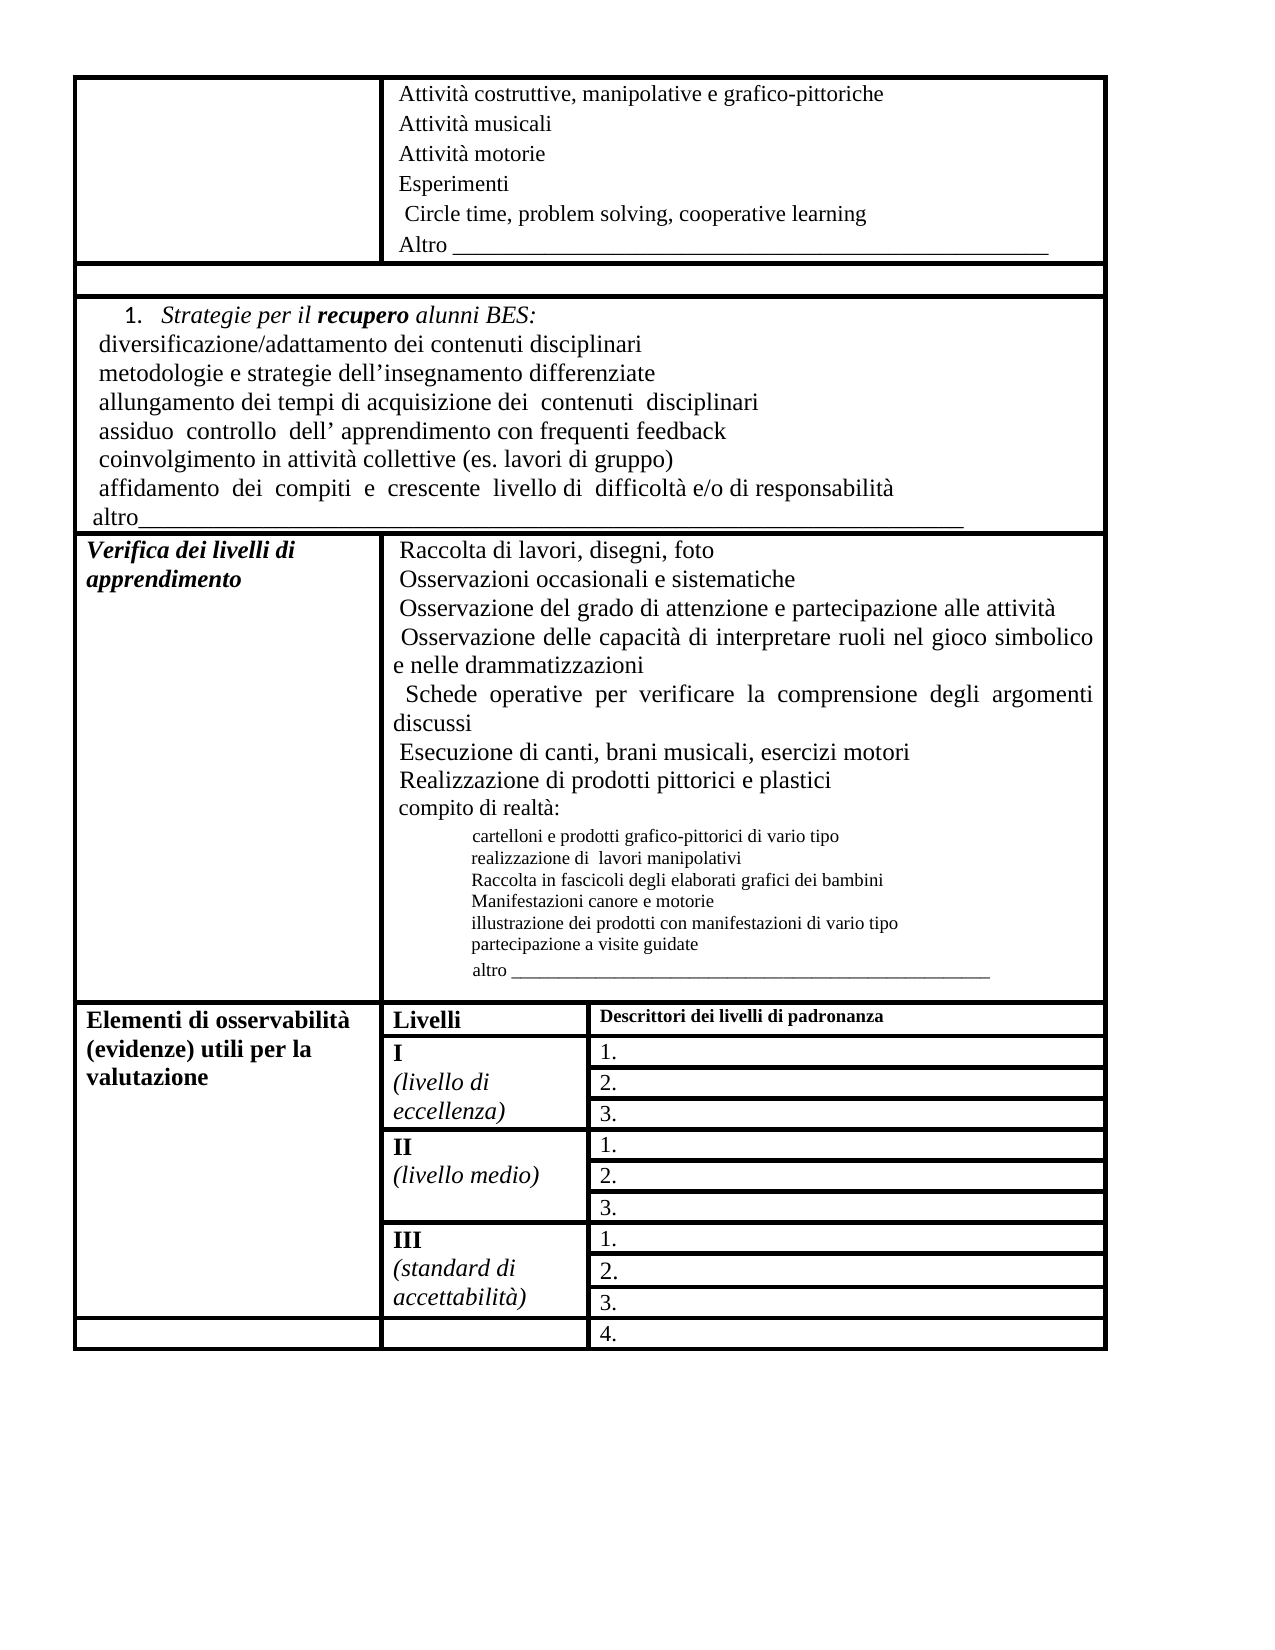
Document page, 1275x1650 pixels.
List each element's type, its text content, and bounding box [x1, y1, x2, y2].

table_cell Livelli [384, 1005, 586, 1034]
table_cell [591, 1256, 1103, 1284]
table_cell [591, 1225, 1103, 1251]
table_cell [591, 1289, 1103, 1316]
table_cell Elementi di osservabilità (evidenze) utili per la valutazione [77, 1005, 379, 1316]
table_cell [591, 1194, 1103, 1220]
table_cell [591, 1070, 1103, 1096]
table_cell [77, 1320, 379, 1347]
table_cell Raccolta di lavori, disegni, foto Osservazioni occasionali e sistematiche Osservazione del grado di attenzione e partecipazione alle attività Osservazione delle capacità di interpretare ruoli nel gioco simbolico e nelle drammatizzazioni Schede operative per verificare la comprensione degli argomenti discussi Esecuzione di canti, brani musicali, esercizi motori Realizzazione di prodotti pittorici e plastici compito di realtà: cartelloni e prodotti grafico-pittorici di vario tipo realizzazione di lavori manipolativi Raccolta in fascicoli degli elaborati grafici dei bambini Manifestazioni canore e motorie illustrazione dei prodotti con manifestazioni di vario tipo partecipazione a visite guidate altro ___________________________________________________ [384, 536, 1103, 1000]
table_cell Attività costruttive, manipolative e grafico-pittoriche Attività musicali Attività motorie Esperimenti Circle time, problem solving, cooperative learning Altro ____________________________________________________ [384, 80, 1103, 261]
table_cell [591, 1101, 1103, 1127]
table_cell [384, 1320, 586, 1347]
table_cell [591, 1038, 1103, 1065]
table_cell Strategie per il recupero alunni BES: diversificazione/adattamento dei contenuti disciplinari metodologie e strategie dell’insegnamento differenziate allungamento dei tempi di acquisizione dei contenuti disciplinari assiduo controllo dell’ apprendimento con frequenti feedback coinvolgimento in attività collettive (es. lavori di gruppo) affidamento dei compiti e crescente livello di difficoltà e/o di responsabilità altro__________________________________________________________________ [77, 299, 1103, 531]
table_cell II (livello medio) [384, 1132, 586, 1220]
table_cell III (standard di accettabilità) [384, 1225, 586, 1316]
table_cell Descrittori dei livelli di padronanza [591, 1005, 1103, 1034]
table_cell [591, 1163, 1103, 1189]
table_cell [591, 1320, 1103, 1347]
table_cell [591, 1132, 1103, 1158]
table_cell I (livello di eccellenza) [384, 1038, 586, 1127]
table_cell Verifica dei livelli di apprendimento [77, 536, 379, 1000]
table_cell Strategie per favorire il processo di apprendimento e di maturazione [77, 266, 1103, 294]
table_cell [77, 80, 379, 261]
